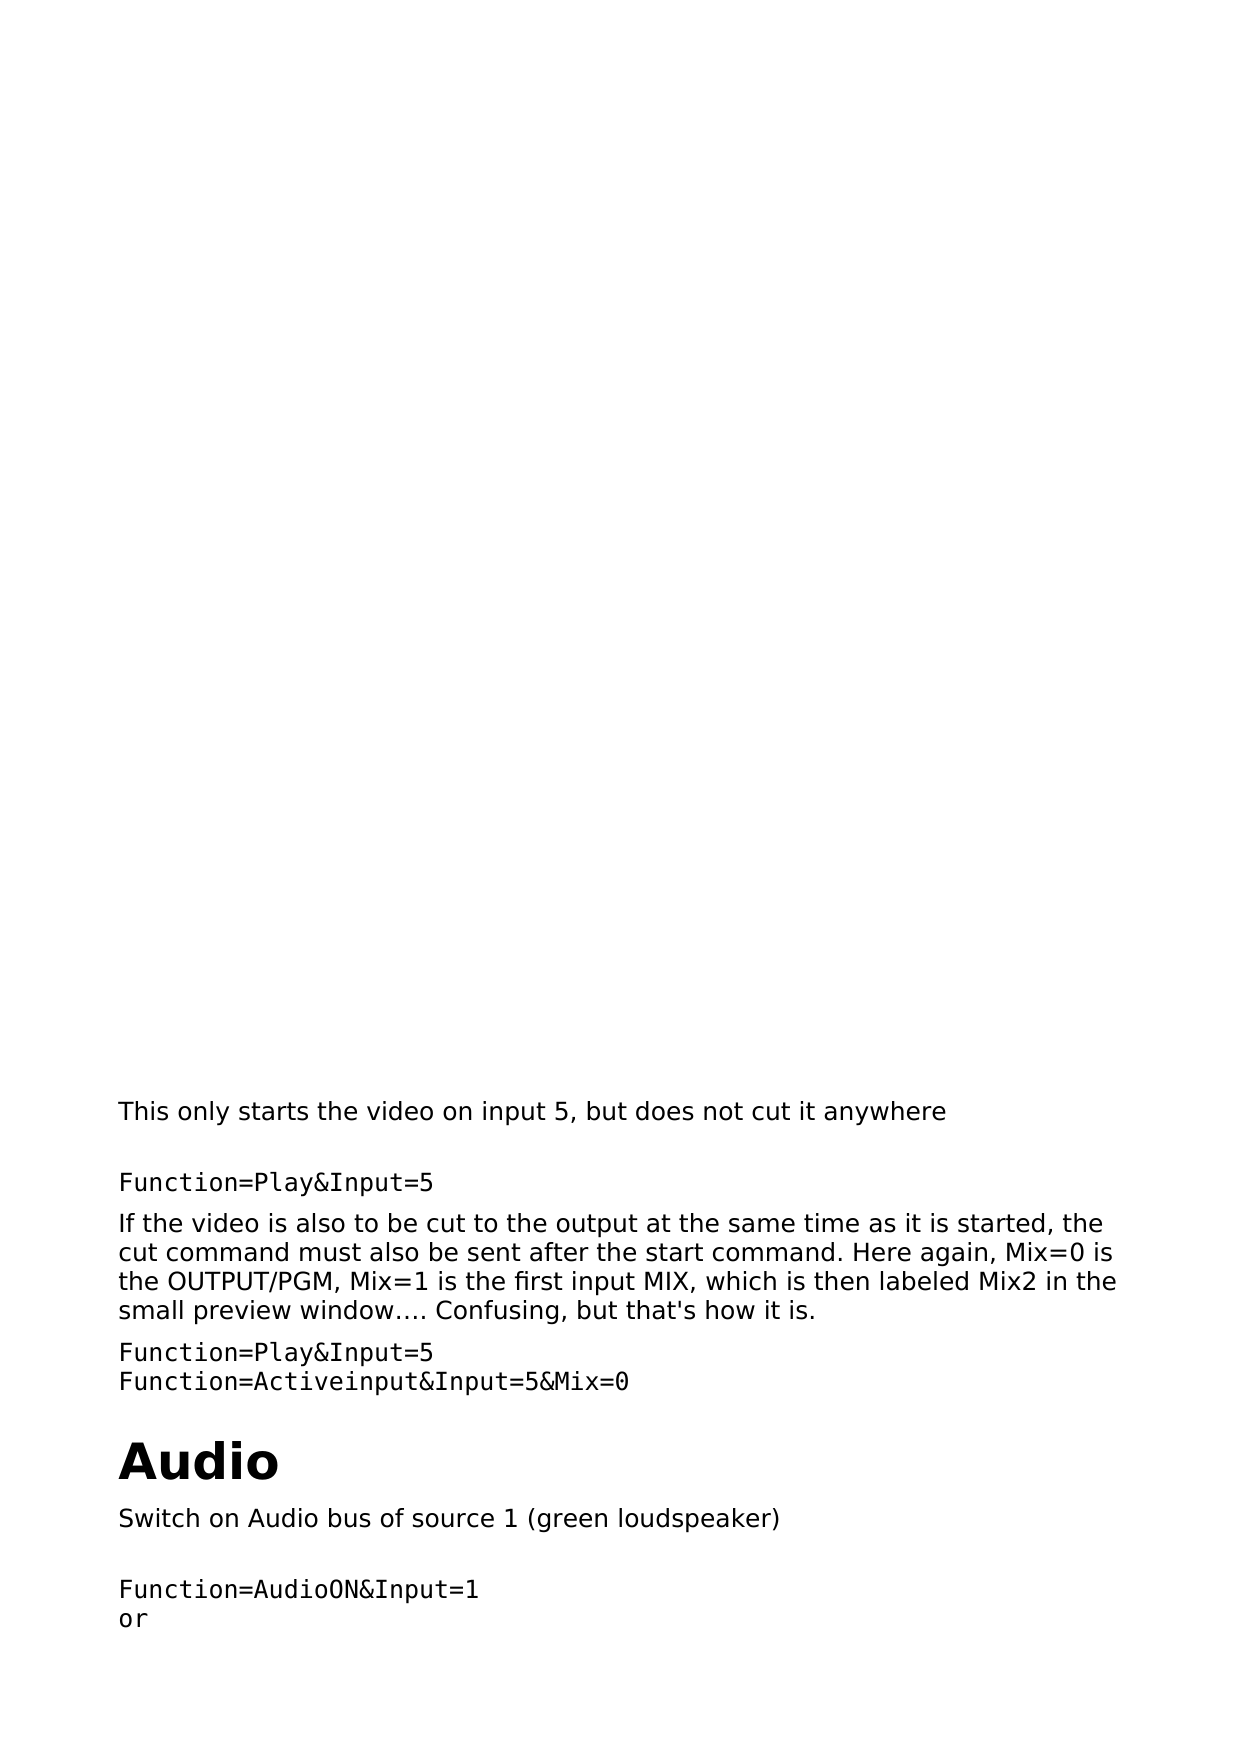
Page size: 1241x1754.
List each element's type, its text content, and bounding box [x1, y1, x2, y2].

text [118, 118, 1122, 1085]
text Function=Play&Input=5 Function=Activeinput&Input=5&Mix=0 [118, 1338, 1122, 1397]
text Function=AudioON&Input=1 or [118, 1575, 1122, 1633]
text This only starts the video on input 5, but does not cut it anywhere [118, 1097, 1122, 1156]
text Function=Play&Input=5 [118, 1168, 1122, 1197]
text Switch on Audio bus of source 1 (green loudspeaker) [118, 1504, 1122, 1562]
text If the video is also to be cut to the output at the same time as it is started, the cut command must also be sent after the start command. Here again, Mix=0 is the OUTPUT/PGM, Mix=1 is the first input MIX, which is then labeled Mix2 in the small preview window…. Confusing, but that's how it is. [118, 1209, 1122, 1326]
subtitle Audio [118, 1433, 1122, 1492]
